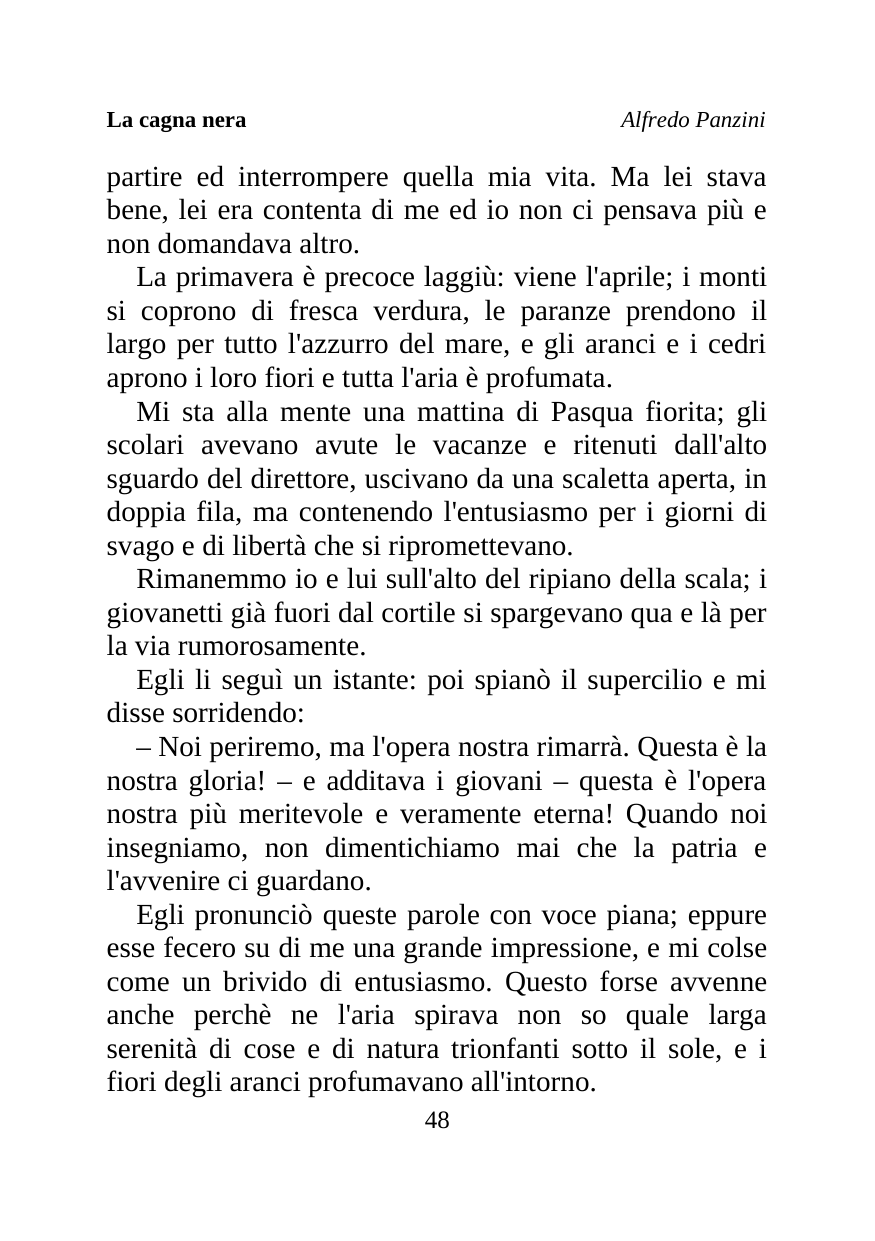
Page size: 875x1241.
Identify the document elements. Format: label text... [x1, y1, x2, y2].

text partire ed interrompere quella mia vita. Ma lei stava bene, lei era contenta di me ed io non ci pensava più e non domandava altro. [106, 159, 768, 259]
text La primavera è precoce laggiù: viene l'aprile; i monti si coprono di fresca verdura, le paranze prendono il largo per tutto l'azzurro del mare, e gli aranci e i cedri aprono i loro fiori e tutta l'aria è profumata. [106, 259, 768, 394]
text Egli pronunciò queste parole con voce piana; eppure esse fecero su di me una grande impressione, e mi colse come un brivido di entusiasmo. Questo forse avvenne anche perchè ne l'aria spirava non so quale larga serenità di cose e di natura trionfanti sotto il sole, e i fiori degli aranci profumavano all'intorno. [106, 897, 768, 1098]
text Mi sta alla mente una mattina di Pasqua fiorita; gli scolari avevano avute le vacanze e ritenuti dall'alto sguardo del direttore, uscivano da una scaletta aperta, in doppia fila, ma contenendo l'entusiasmo per i giorni di svago e di libertà che si ripromettevano. [106, 394, 768, 561]
text – Noi periremo, ma l'opera nostra rimarrà. Questa è la nostra gloria! – e additava i giovani – questa è l'opera nostra più meritevole e veramente eterna! Quando noi insegniamo, non dimentichiamo mai che la patria e l'avvenire ci guardano. [106, 729, 768, 897]
text Rimanemmo io e lui sull'alto del ripiano della scala; i giovanetti già fuori dal cortile si spargevano qua e là per la via rumorosamente. [106, 561, 768, 662]
text Egli li seguì un istante: poi spianò il supercilio e mi disse sorridendo: [106, 662, 768, 729]
